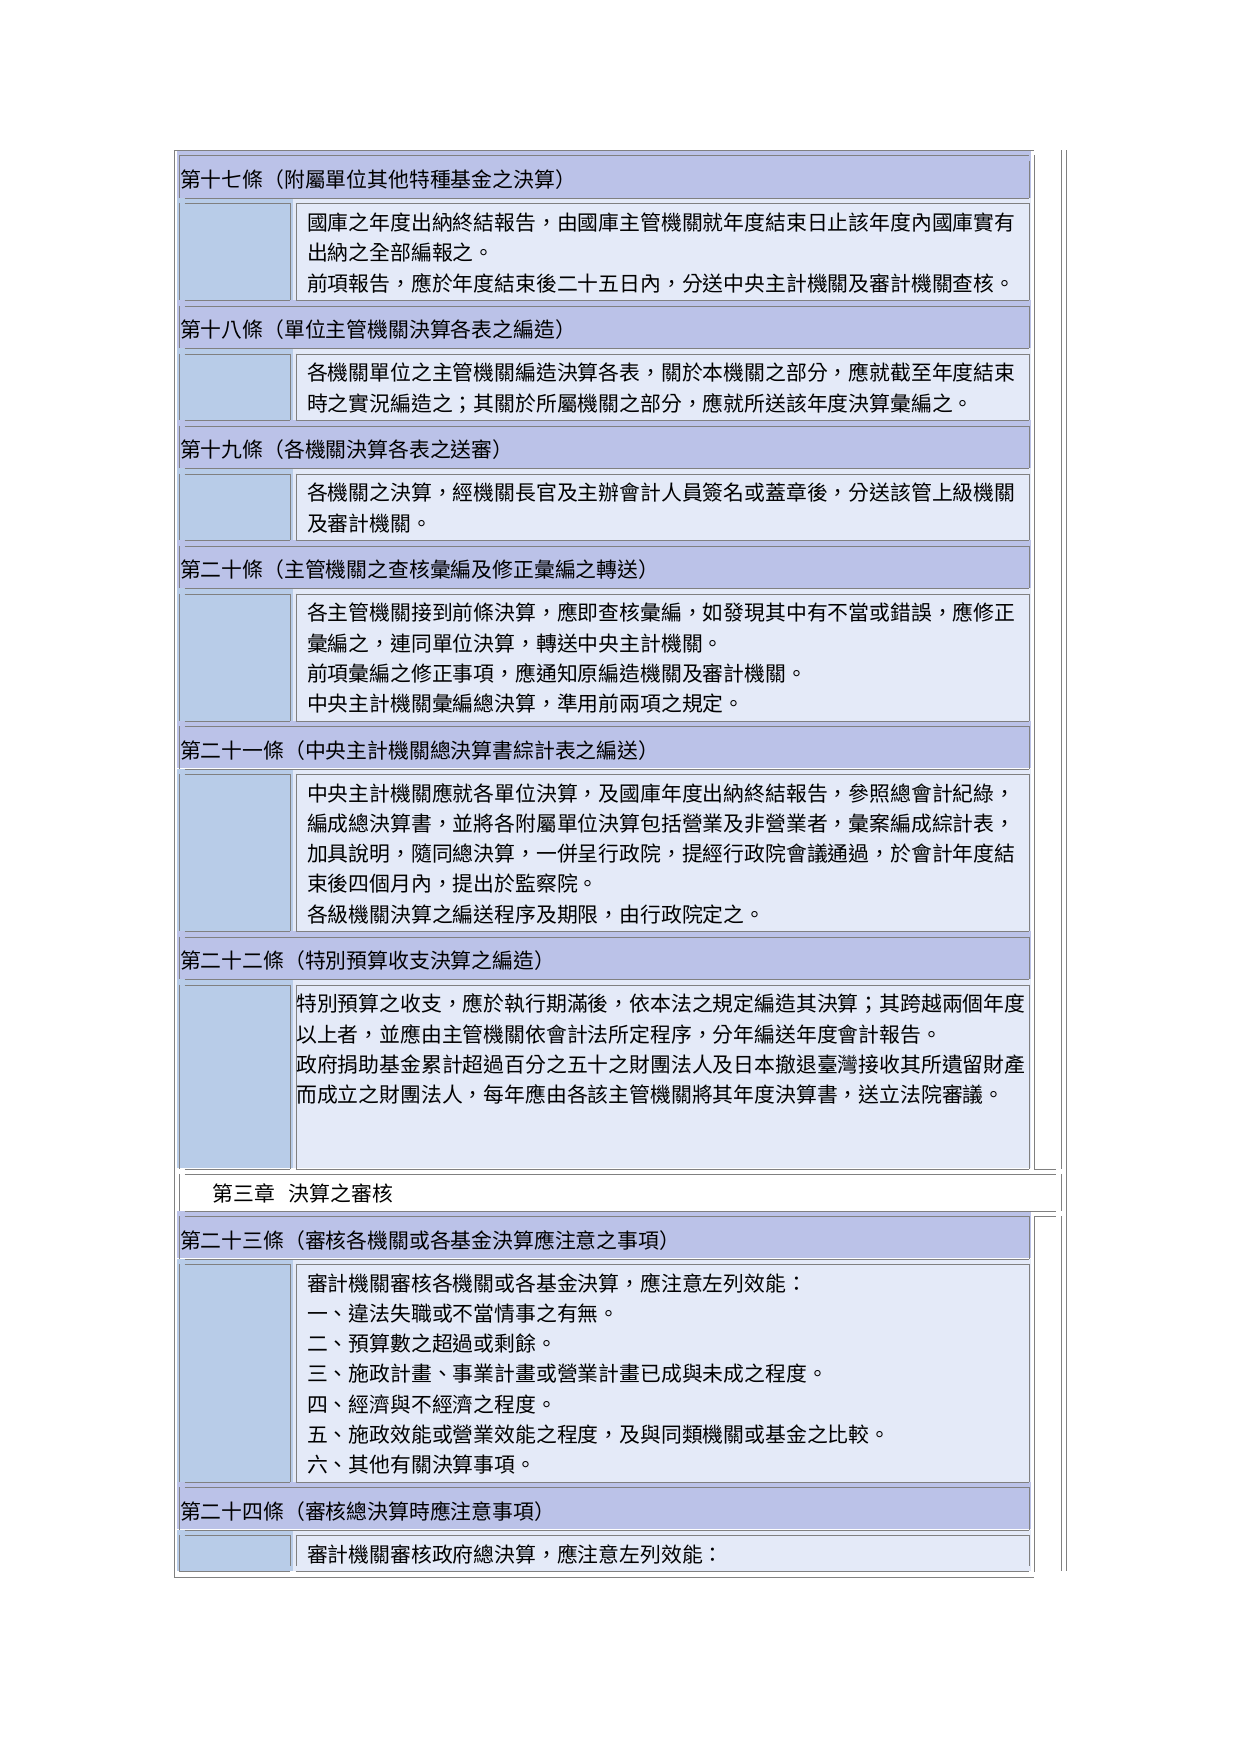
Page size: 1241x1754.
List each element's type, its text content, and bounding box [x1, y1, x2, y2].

table_cell [177, 1482, 1031, 1529]
table_cell [1035, 769, 1043, 931]
table_cell [177, 198, 293, 300]
table_cell [1031, 150, 1043, 198]
table_cell [1035, 300, 1043, 348]
table_cell [177, 468, 293, 540]
table_cell 特別預算之收支，應於執行期滿後，依本法之規定編造其決算；其跨越兩個年度 以上者，並應由主管機關依會計法所定程序，分年編送年度會計報告。 政府捐助基金累計超過百分之五十之財團法人及日本撤退臺灣接收其所遺留財產 而成立之財團法人，每年應由各該主管機關將其年度決算書，送立法院審議。 [293, 979, 1031, 1168]
table_cell [1043, 979, 1061, 1168]
table_cell [177, 979, 293, 1168]
table_cell [177, 420, 1031, 468]
table_cell [1043, 931, 1061, 979]
table_header [1016, 940, 1020, 976]
table_header 第二十條（主管機關之查核彙編及修正彙編之轉送） [180, 549, 1017, 585]
table_cell [1035, 979, 1043, 1168]
table_cell 國庫之年度出納終結報告，由國庫主管機關就年度結束日止該年度內國庫實有 出納之全部編報之。 前項報告，應於年度結束後二十五日內，分送中央主計機關及審計機關查核。 [293, 198, 1031, 300]
table_cell [177, 1530, 293, 1571]
table_cell [1035, 468, 1043, 540]
table_cell 各機關單位之主管機關編造決算各表，關於本機關之部分，應就截至年度結束 時之實況編造之；其關於所屬機關之部分，應就所送該年度決算彙編之。 [293, 348, 1031, 420]
table_cell 各主管機關接到前條決算，應即查核彙編，如發現其中有不當或錯誤，應修正 彙編之，連同單位決算，轉送中央主計機關。 前項彙編之修正事項，應通知原編造機關及審計機關。 中央主計機關彙編總決算，準用前兩項之規定。 [293, 588, 1031, 721]
table_cell [177, 769, 293, 931]
table_cell [1043, 150, 1061, 198]
table_cell [1043, 588, 1061, 721]
table_cell [177, 721, 1031, 768]
table_cell [1043, 420, 1061, 468]
table_header [1016, 429, 1020, 465]
table_cell 各機關之決算，經機關長官及主辦會計人員簽名或蓋章後，分送該管上級機關 及審計機關。 [293, 468, 1031, 540]
table_cell [177, 1211, 1031, 1258]
table_cell [177, 588, 293, 721]
table_cell [177, 348, 293, 420]
table_cell [1035, 198, 1043, 300]
table_header 第二十四條（審核總決算時應注意事項） [180, 1490, 1016, 1526]
table_cell 審計機關審核各機關或各基金決算，應注意左列效能： 一、違法失職或不當情事之有無。 二、預算數之超過或剩餘。 三、施政計畫、事業計畫或營業計畫已成與未成之程度。 四、經濟與不經濟之程度。 五、施政效能或營業效能之程度，及與同類機關或基金之比較。 六、其他有關決算事項。 [293, 1259, 1031, 1482]
table_cell [177, 300, 1031, 348]
table_cell 審計機關審核政府總決算，應注意左列效能： [293, 1530, 1031, 1571]
table_cell [1043, 721, 1061, 768]
table_cell [1035, 420, 1043, 468]
table_header [1016, 309, 1020, 345]
table_header [1016, 1490, 1020, 1526]
table_cell [1031, 1212, 1043, 1258]
table_cell [1043, 198, 1061, 300]
table_header 第十九條（各機關決算各表之送審） [180, 429, 1016, 465]
table_cell [1043, 540, 1061, 588]
table_cell [1035, 1530, 1043, 1571]
table_cell [1035, 931, 1043, 979]
table_header 第二十二條（特別預算收支決算之編造） [180, 940, 1016, 976]
table_cell [1043, 769, 1061, 931]
table_cell [177, 931, 1031, 979]
table_cell [1043, 1482, 1061, 1529]
table_cell [1035, 1259, 1043, 1482]
table_cell 中央主計機關應就各單位決算，及國庫年度出納終結報告，參照總會計紀綠， 編成總決算書，並將各附屬單位決算包括營業及非營業者，彙案編成綜計表， 加具說明，隨同總決算，一併呈行政院，提經行政院會議通過，於會計年度結 束後四個月內，提出於監察院。 各級機關決算之編送程序及期限，由行政院定之。 [293, 769, 1031, 931]
table_cell 第三章 決算之審核 [177, 1169, 1064, 1211]
table_cell [1043, 1530, 1061, 1571]
table_header 第十七條（附屬單位其他特種基金之決算） [180, 159, 1016, 195]
table_cell [1043, 1259, 1061, 1482]
table_cell [1035, 588, 1043, 721]
table_header 第二十三條（審核各機關或各基金決算應注意之事項） [180, 1219, 1017, 1255]
table_cell [1035, 348, 1043, 420]
table_header 第二十一條（中央主計機關總決算書綜計表之編送） [180, 729, 1017, 765]
table_cell [1043, 300, 1061, 348]
table_cell [1043, 468, 1061, 540]
table_cell [1035, 1217, 1043, 1258]
table_cell [177, 540, 1031, 588]
table_cell [1035, 1482, 1043, 1529]
table_header 第十八條（單位主管機關決算各表之編造） [180, 309, 1016, 345]
table_cell [177, 151, 1031, 198]
table_cell [1043, 348, 1061, 420]
table_cell [1043, 1211, 1064, 1258]
table_header [1016, 159, 1020, 195]
table_cell [177, 1259, 293, 1482]
table_cell [1035, 721, 1043, 768]
table_cell [1035, 540, 1043, 588]
